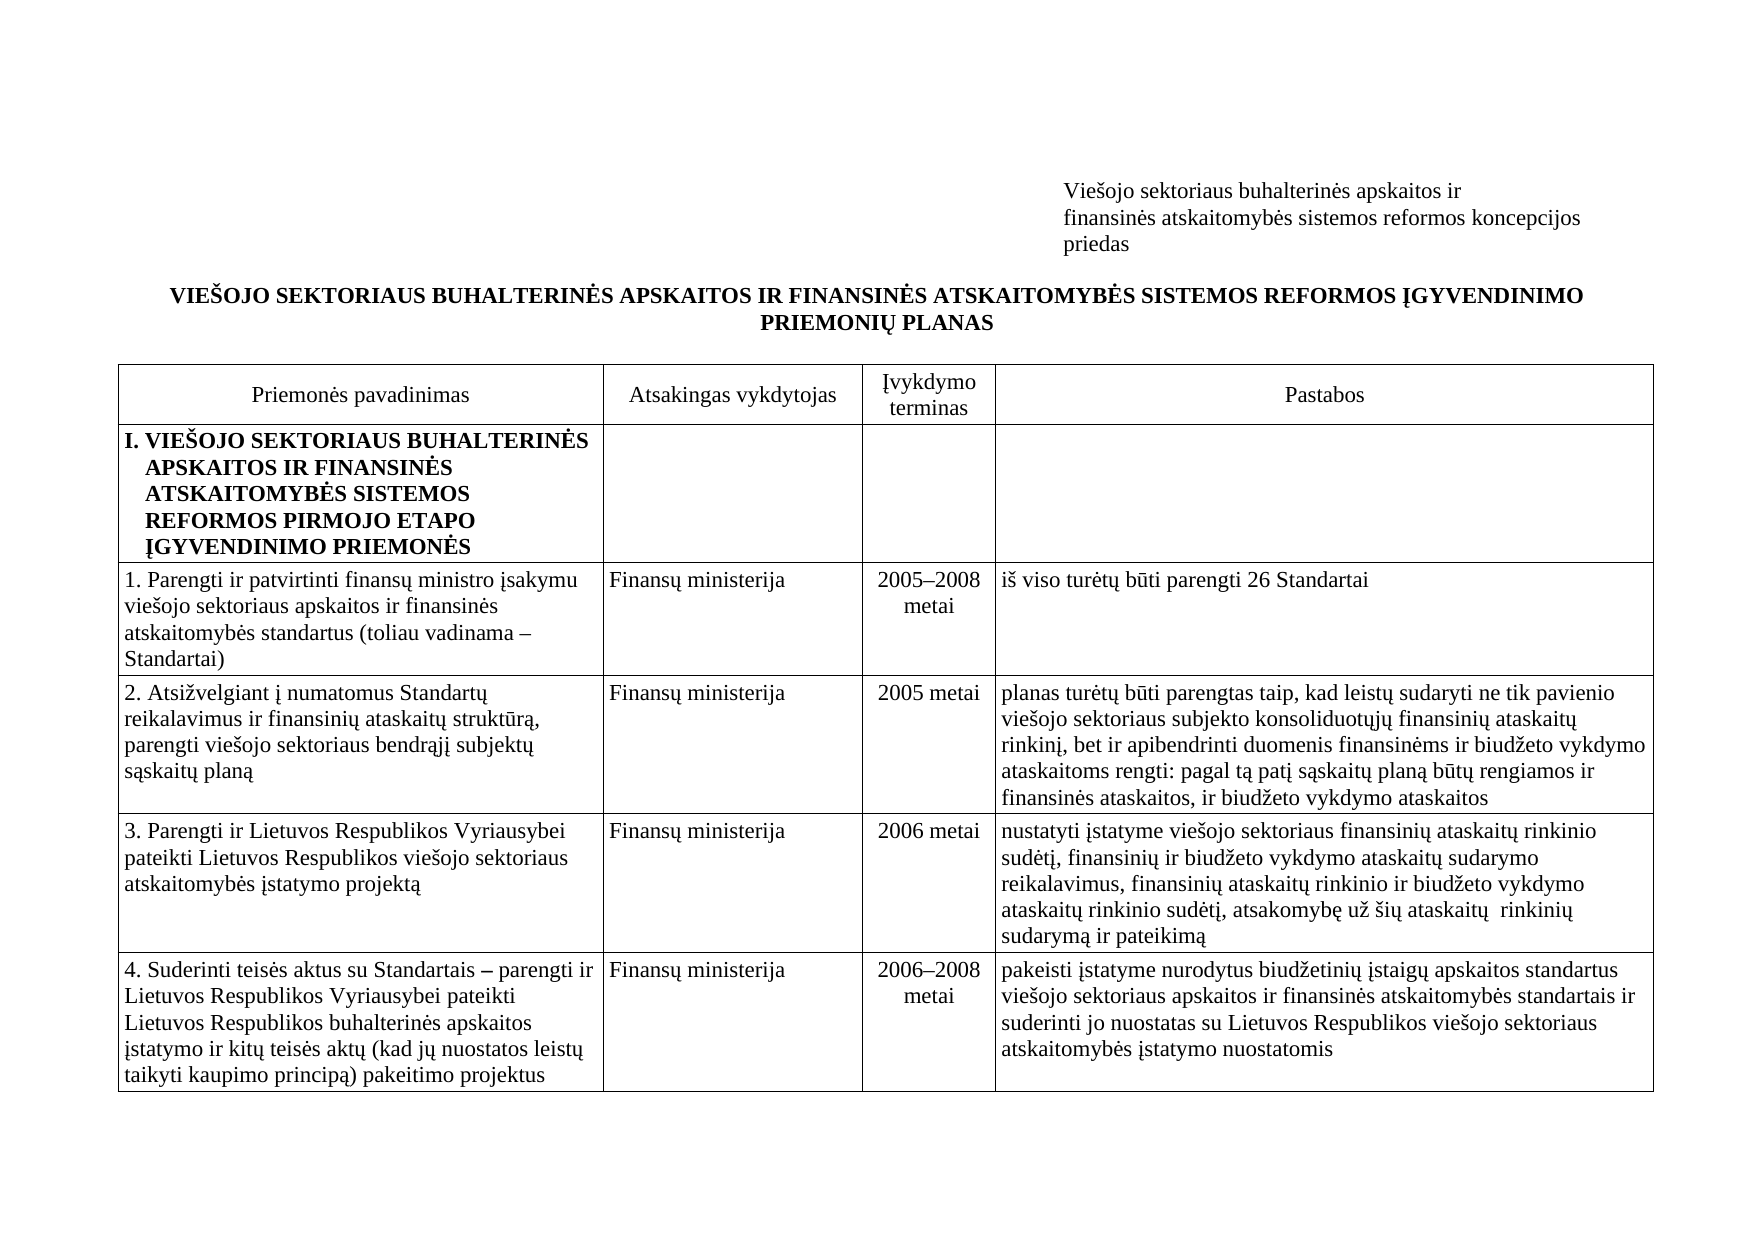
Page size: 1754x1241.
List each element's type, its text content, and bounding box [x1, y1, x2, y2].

table_cell Finansų ministerija [604, 814, 862, 952]
table_cell 2005 metai [863, 676, 995, 813]
table_cell Finansų ministerija [604, 953, 862, 1091]
text Viešojo sektoriaus buhalterinės apskaitos ir finansinės atskaitomybės sistemos reformos koncepcijos priedas [1063, 177, 1636, 256]
table_cell planas turėtų būti parengtas taip, kad leistų sudaryti ne tik pavienio viešojo sektoriaus subjekto konsoliduotųjų finansinių ataskaitų rinkinį, bet ir apibendrinti duomenis finansinėms ir biudžeto vykdymo ataskaitoms rengti: pagal tą patį sąskaitų planą būtų rengiamos ir finansinės ataskaitos, ir biudžeto vykdymo ataskaitos [996, 676, 1653, 813]
text VIEŠOJO SEKTORIAUS BUHALTERINĖS APSKAITOS IR FINANSINĖS ATSKAITOMYBĖS SISTEMOS REFORMOS ĮGYVENDINIMO PRIEMONIŲ PLANAS [118, 283, 1636, 335]
table_cell iš viso turėtų būti parengti 26 Standartai [996, 563, 1653, 674]
table_cell 4. Suderinti teisės aktus su Standartais – parengti ir Lietuvos Respublikos Vyriausybei pateikti Lietuvos Respublikos buhalterinės apskaitos įstatymo ir kitų teisės aktų (kad jų nuostatos leistų taikyti kaupimo principą) pakeitimo projektus [119, 953, 603, 1091]
table_cell 1. Parengti ir patvirtinti finansų ministro įsakymu viešojo sektoriaus apskaitos ir finansinės atskaitomybės standartus (toliau vadinama – Standartai) [119, 563, 603, 674]
table_cell 2006 metai [863, 814, 995, 952]
table_header Įvykdymo terminas [863, 365, 995, 424]
table_cell [996, 425, 1653, 562]
table_header Priemonės pavadinimas [119, 365, 603, 424]
table_cell [604, 425, 862, 562]
table_cell Finansų ministerija [604, 563, 862, 674]
table_cell Finansų ministerija [604, 676, 862, 813]
table_header Pastabos [996, 365, 1653, 424]
table_cell nustatyti įstatyme viešojo sektoriaus finansinių ataskaitų rinkinio sudėtį, finansinių ir biudžeto vykdymo ataskaitų sudarymo reikalavimus, finansinių ataskaitų rinkinio ir biudžeto vykdymo ataskaitų rinkinio sudėtį, atsakomybę už šių ataskaitų rinkinių sudarymą ir pateikimą [996, 814, 1653, 952]
table_cell 3. Parengti ir Lietuvos Respublikos Vyriausybei pateikti Lietuvos Respublikos viešojo sektoriaus atskaitomybės įstatymo projektą [119, 814, 603, 952]
table_cell 2006–2008 metai [863, 953, 995, 1091]
table_cell 2005–2008 metai [863, 563, 995, 674]
table_cell [863, 425, 995, 562]
table_cell I. Viešojo sektoriaus buhalterinės apskaitos ir finansinės atskaitomybės sistemos reformos pirmojo etapo įgyvendinimo priemonės [119, 425, 603, 562]
table_cell pakeisti įstatyme nurodytus biudžetinių įstaigų apskaitos standartus viešojo sektoriaus apskaitos ir finansinės atskaitomybės standartais ir suderinti jo nuostatas su Lietuvos Respublikos viešojo sektoriaus atskaitomybės įstatymo nuostatomis [996, 953, 1653, 1091]
table_header Atsakingas vykdytojas [604, 365, 862, 424]
table_cell 2. Atsižvelgiant į numatomus Standartų reikalavimus ir finansinių ataskaitų struktūrą, parengti viešojo sektoriaus bendrąjį subjektų sąskaitų planą [119, 676, 603, 813]
